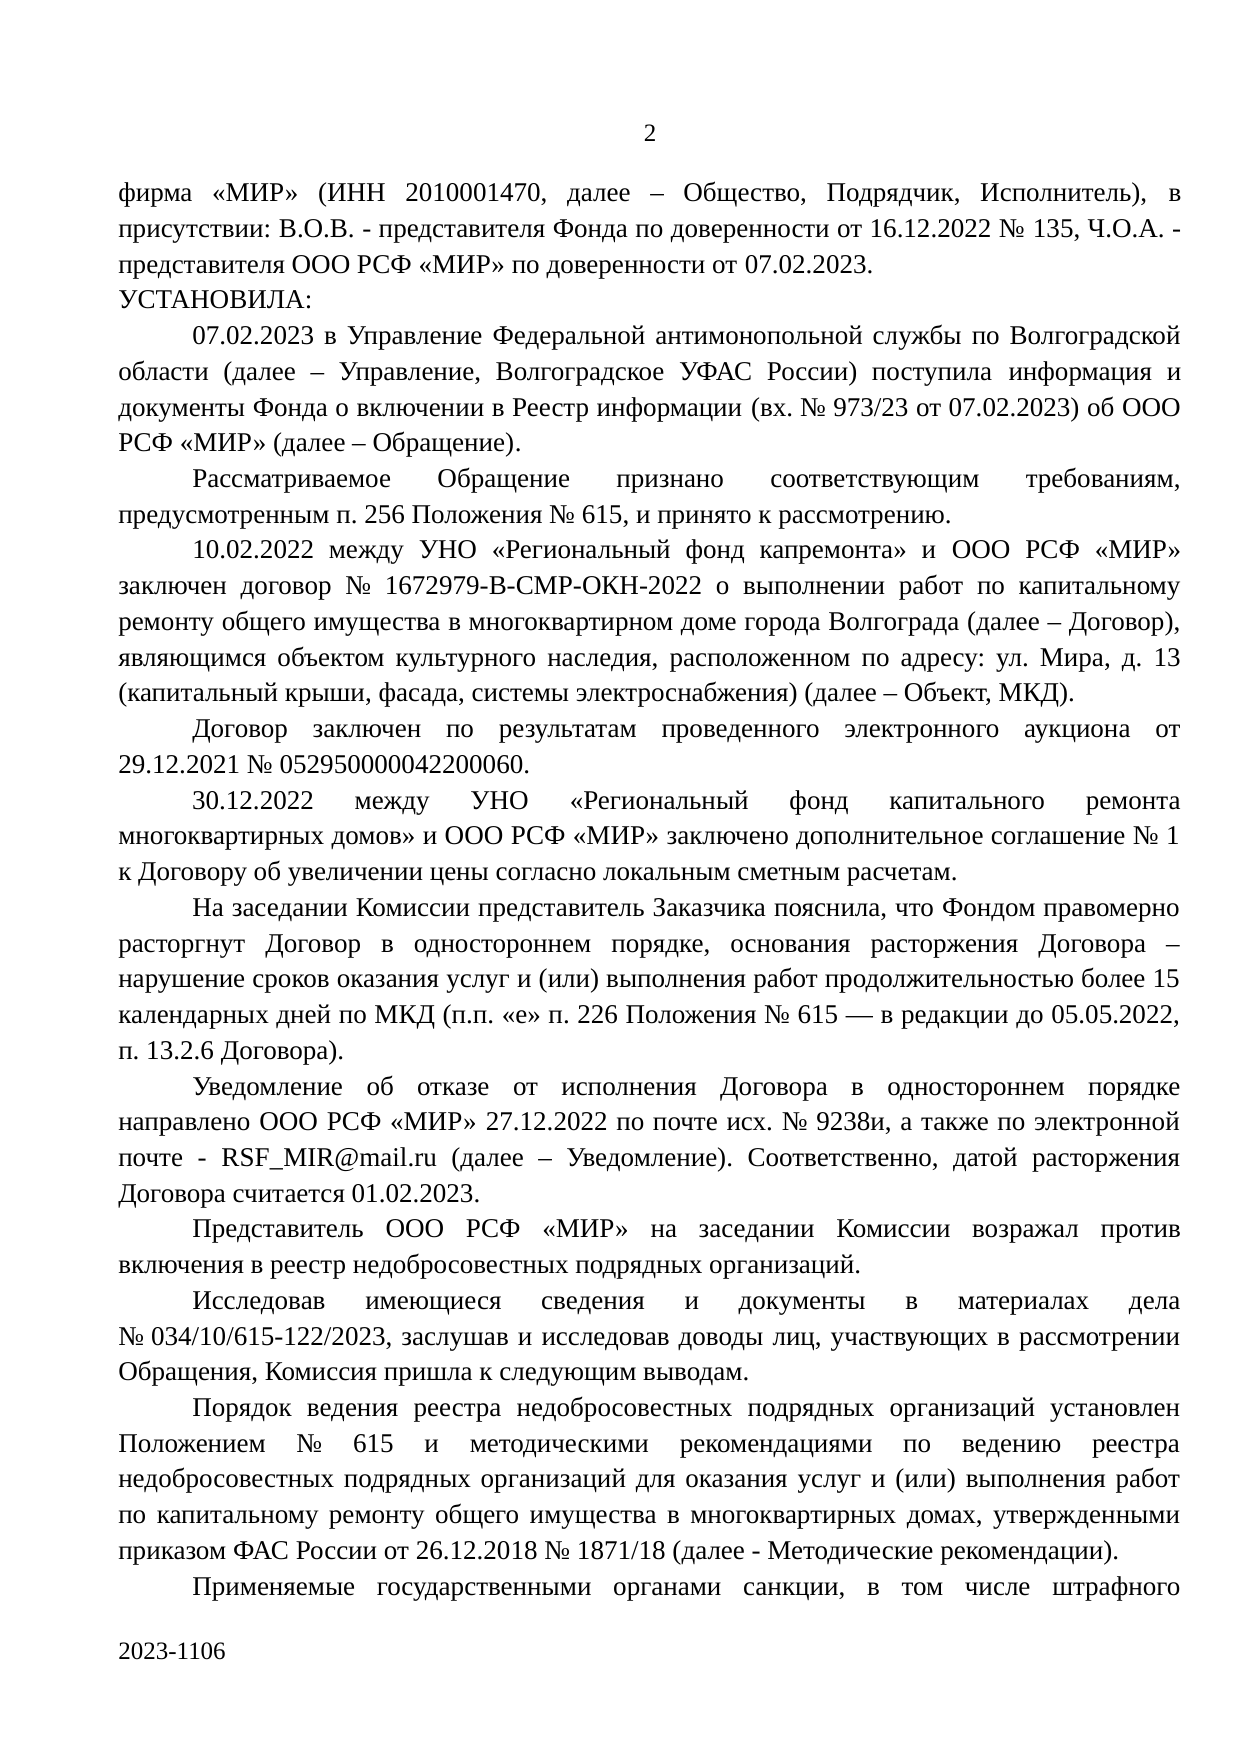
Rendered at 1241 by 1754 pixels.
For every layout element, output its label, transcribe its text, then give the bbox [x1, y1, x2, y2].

text УСТАНОВИЛА: [118, 283, 1181, 315]
text Применяемые государственными органами санкции, в том числе штрафного [118, 1570, 1181, 1601]
text 10.02.2022 между УНО «Региональный фонд капремонта» и ООО РСФ «МИР» заключен договор № 1672979-В-СМР-ОКН-2022 о выполнении работ по капитальному ремонту общего имущества в многоквартирном доме города Волгограда (далее – Договор), являющимся объектом культурного наследия, расположенном по адресу: ул. Мира, д. 13 (капитальный крыши, фасада, системы электроснабжения) (далее – Объект, МКД). [118, 534, 1181, 708]
text 07.02.2023 в Управление Федеральной антимонопольной службы по Волгоградской области (далее – Управление, Волгоградское УФАС России) поступила информация и документы Фонда о включении в Реестр информации (вх. № 973/23 от 07.02.2023) об ООО РСФ «МИР» (далее – Обращение). [118, 319, 1181, 458]
text Рассматриваемое Обращение признано соответствующим требованиям, предусмотренным п. 256 Положения № 615, и принято к рассмотрению. [118, 462, 1181, 529]
text Договор заключен по результатам проведенного электронного аукциона от 29.12.2021 № 052950000042200060. [118, 712, 1181, 779]
text Исследовав имеющиеся сведения и документы в материалах дела № 034/10/615‑122/2023, заслушав и исследовав доводы лиц, участвующих в рассмотрении Обращения, Комиссия пришла к следующим выводам. [118, 1284, 1181, 1387]
text Представитель ООО РСФ «МИР» на заседании Комиссии возражал против включения в реестр недобросовестных подрядных организаций. [118, 1212, 1181, 1279]
text Порядок ведения реестра недобросовестных подрядных организаций установлен Положением № 615 и методическими рекомендациями по ведению реестра недобросовестных подрядных организаций для оказания услуг и (или) выполнения работ по капитальному ремонту общего имущества в многоквартирных домах, утвержденными приказом ФАС России от 26.12.2018 № 1871/18 (далее - Методические рекомендации). [118, 1391, 1181, 1565]
text фирма «МИР» (ИНН 2010001470, далее – Общество, Подрядчик, Исполнитель), в присутствии: В.О.В. - представителя Фонда по доверенности от 16.12.2022 № 135, Ч.О.А. - представителя ООО РСФ «МИР» по доверенности от 07.02.2023. [118, 176, 1181, 279]
text 30.12.2022 между УНО «Региональный фонд капитального ремонта многоквартирных домов» и ООО РСФ «МИР» заключено дополнительное соглашение № 1 к Договору об увеличении цены согласно локальным сметным расчетам. [118, 784, 1181, 886]
text На заседании Комиссии представитель Заказчика пояснила, что Фондом правомерно расторгнут Договор в одностороннем порядке, основания расторжения Договора – нарушение сроков оказания услуг и (или) выполнения работ продолжительностью более 15 календарных дней по МКД (п.п. «е» п. 226 Положения № 615 — в редакции до 05.05.2022, п. 13.2.6 Договора). [118, 891, 1181, 1065]
text Уведомление об отказе от исполнения Договора в одностороннем порядке направлено ООО РСФ «МИР» 27.12.2022 по почте исх. № 9238и, а также по электронной почте - RSF_MIR@mail.ru (далее – Уведомление). Соответственно, датой расторжения Договора считается 01.02.2023. [118, 1069, 1181, 1208]
